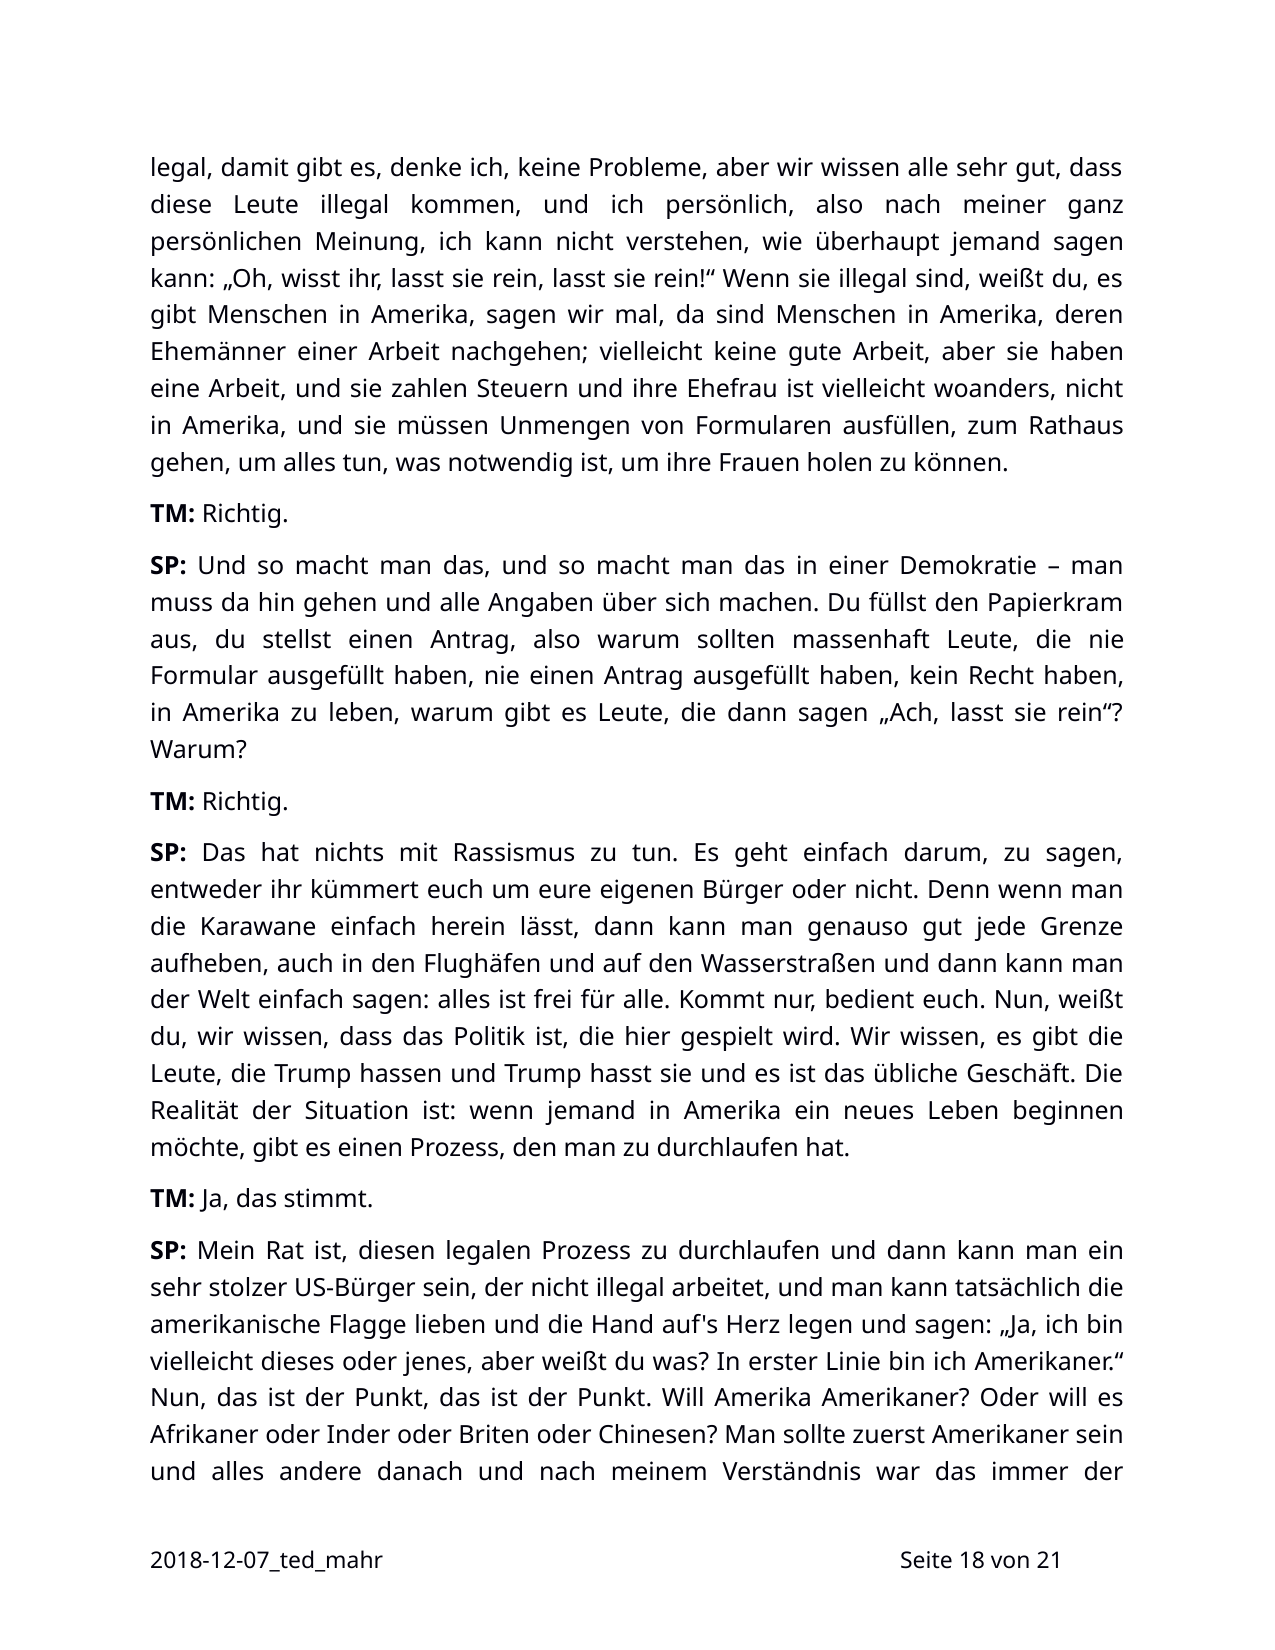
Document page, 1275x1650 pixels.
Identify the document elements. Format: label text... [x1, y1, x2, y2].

text TM: Richtig. [150, 783, 1125, 817]
text TM: Ja, das stimmt. [150, 1181, 1125, 1215]
text legal, damit gibt es, denke ich, keine Probleme, aber wir wissen alle sehr gut, dass diese Leute illegal kommen, und ich persönlich, also nach meiner ganz persönlichen Meinung, ich kann nicht verstehen, wie überhaupt jemand sagen kann: „Oh, wisst ihr, lasst sie rein, lasst sie rein!“ Wenn sie illegal sind, weißt du, es gibt Menschen in Amerika, sagen wir mal, da sind Menschen in Amerika, deren Ehemänner einer Arbeit nachgehen; vielleicht keine gute Arbeit, aber sie haben eine Arbeit, und sie zahlen Steuern und ihre Ehefrau ist vielleicht woanders, nicht in Amerika, und sie müssen Unmengen von Formularen ausfüllen, zum Rathaus gehen, um alles tun, was notwendig ist, um ihre Frauen holen zu können. [150, 150, 1125, 478]
text SP: Das hat nichts mit Rassismus zu tun. Es geht einfach darum, zu sagen, entweder ihr kümmert euch um eure eigenen Bürger oder nicht. Denn wenn man die Karawane einfach herein lässt, dann kann man genauso gut jede Grenze aufheben, auch in den Flughäfen und auf den Wasserstraßen und dann kann man der Welt einfach sagen: alles ist frei für alle. Kommt nur, bedient euch. Nun, weißt du, wir wissen, dass das Politik ist, die hier gespielt wird. Wir wissen, es gibt die Leute, die Trump hassen und Trump hasst sie und es ist das übliche Geschäft. Die Realität der Situation ist: wenn jemand in Amerika ein neues Leben beginnen möchte, gibt es einen Prozess, den man zu durchlaufen hat. [150, 835, 1125, 1163]
text SP: Mein Rat ist, diesen legalen Prozess zu durchlaufen und dann kann man ein sehr stolzer US-Bürger sein, der nicht illegal arbeitet, und man kann tatsächlich die amerikanische Flagge lieben und die Hand auf's Herz legen und sagen: „Ja, ich bin vielleicht dieses oder jenes, aber weißt du was? In erster Linie bin ich Amerikaner.“ Nun, das ist der Punkt, das ist der Punkt. Will Amerika Amerikaner? Oder will es Afrikaner oder Inder oder Briten oder Chinesen? Man sollte zuerst Amerikaner sein und alles andere danach und nach meinem Verständnis war das immer der [150, 1233, 1125, 1487]
text SP: Und so macht man das, und so macht man das in einer Demokratie – man muss da hin gehen und alle Angaben über sich machen. Du füllst den Papierkram aus, du stellst einen Antrag, also warum sollten massenhaft Leute, die nie Formular ausgefüllt haben, nie einen Antrag ausgefüllt haben, kein Recht haben, in Amerika zu leben, warum gibt es Leute, die dann sagen „Ach, lasst sie rein“? Warum? [150, 548, 1125, 766]
text TM: Richtig. [150, 496, 1125, 530]
